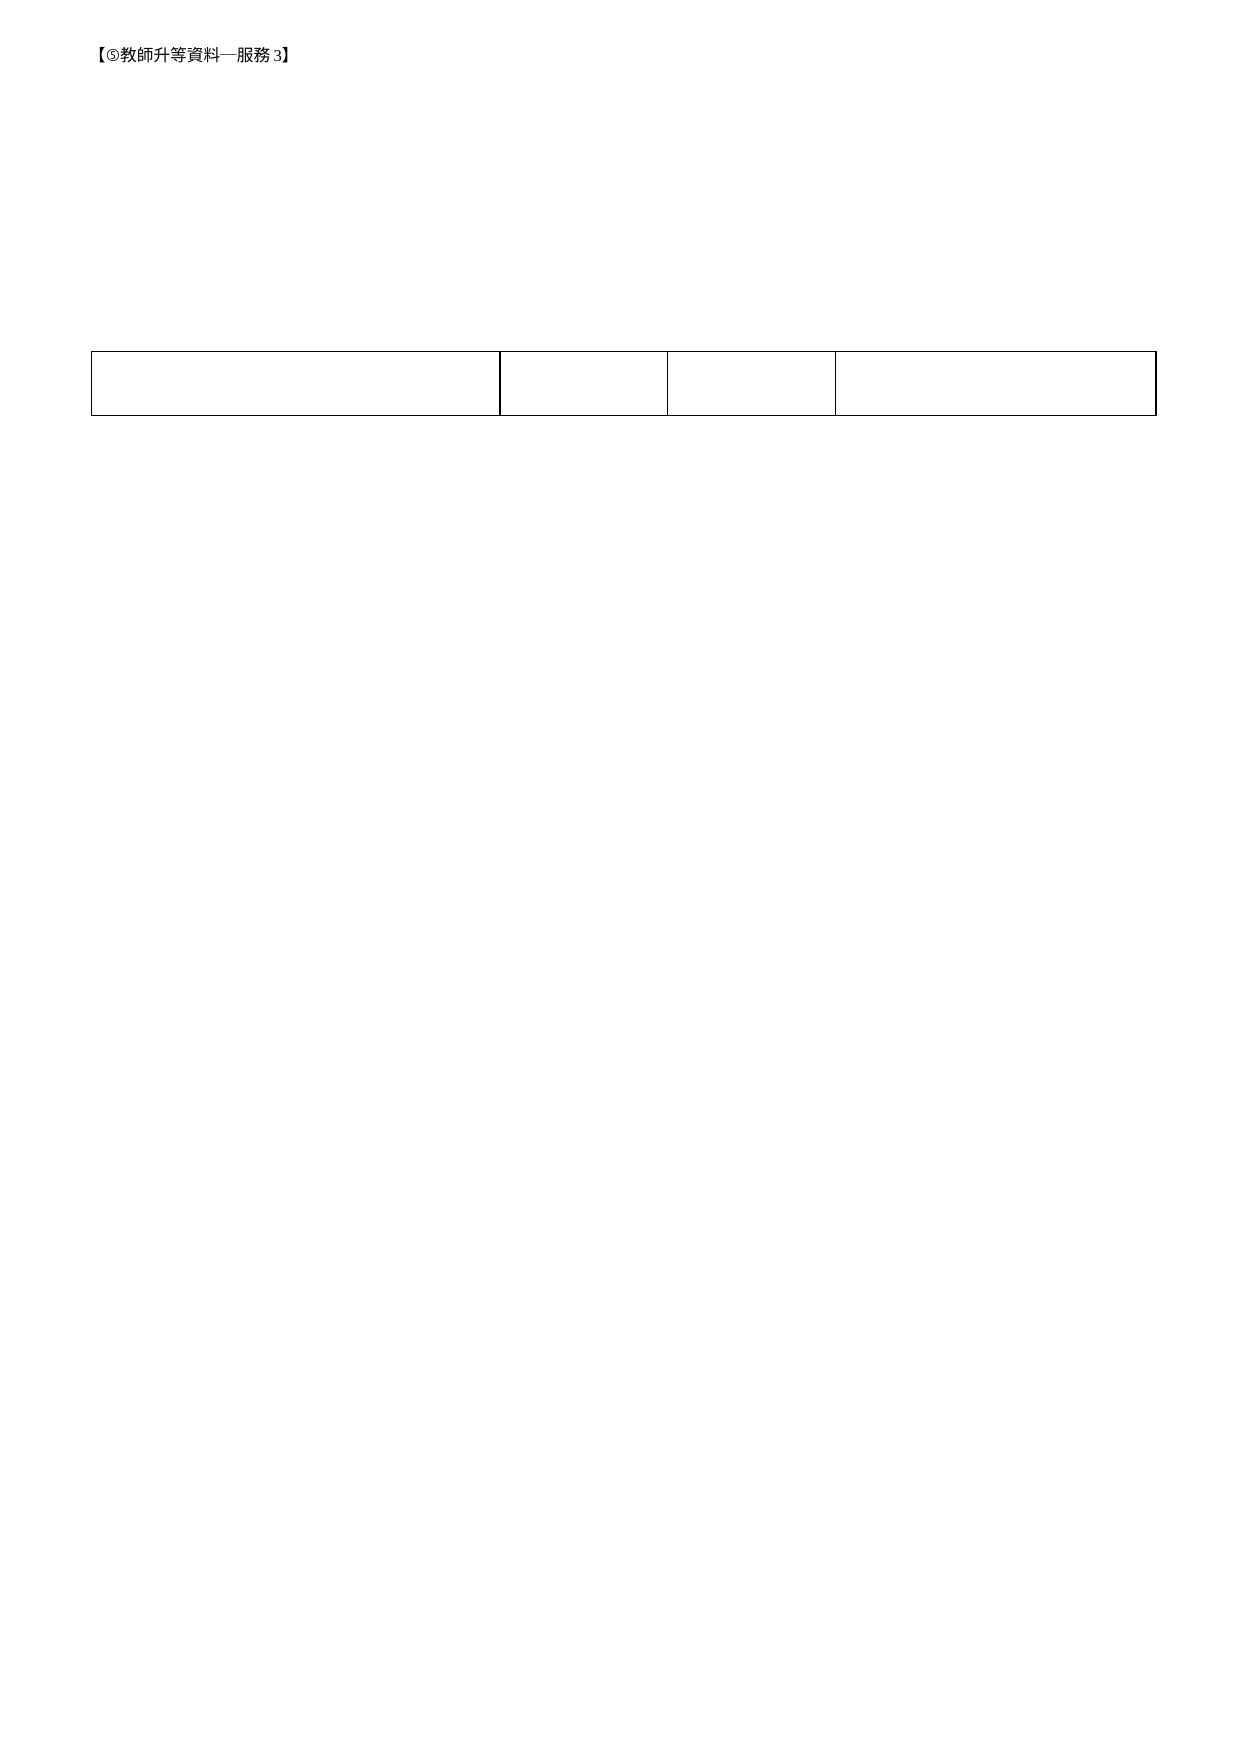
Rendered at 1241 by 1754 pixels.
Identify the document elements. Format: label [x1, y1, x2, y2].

table_cell [501, 352, 667, 415]
table_cell [836, 352, 1155, 415]
table_cell [668, 352, 835, 415]
table_cell [92, 352, 499, 415]
